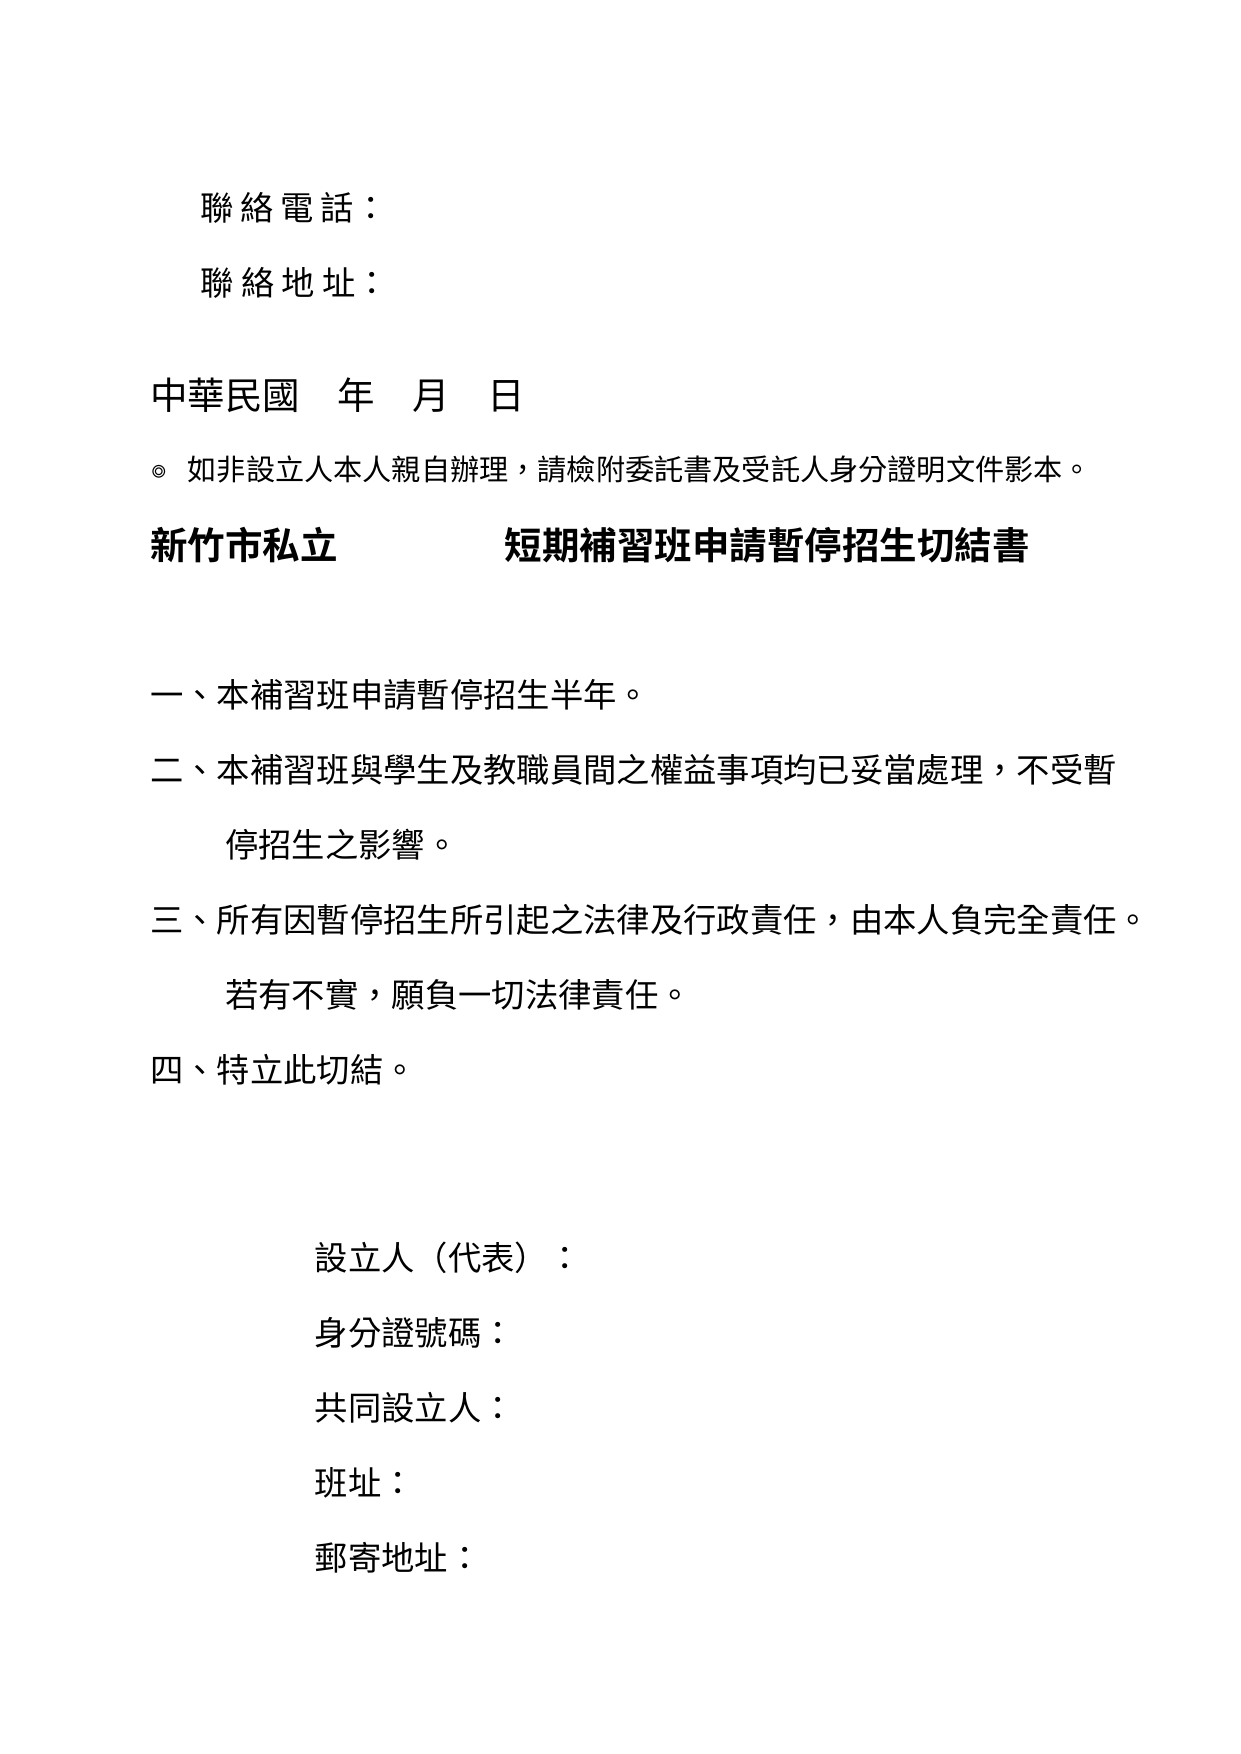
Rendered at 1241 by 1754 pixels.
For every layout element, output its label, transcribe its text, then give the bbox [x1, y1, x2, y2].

text 班址： [150, 1437, 1125, 1512]
text 三、所有因暫停招生所引起之法律及行政責任，由本人負完全責任。若有不實，願負一切法律責任。 [150, 874, 1125, 1024]
text 新竹市私立 短期補習班申請暫停招生切結書 [150, 499, 1125, 574]
text 身分證號碼： [150, 1287, 1125, 1362]
text 四、特立此切結。 [150, 1024, 1125, 1099]
text 一、本補習班申請暫停招生半年。 [150, 649, 1125, 724]
text 二、本補習班與學生及教職員間之權益事項均已妥當處理，不受暫停招生之影響。 [150, 724, 1125, 874]
text 共同設立人： [150, 1362, 1125, 1437]
text 中華民國 年 月 日 [150, 349, 1125, 424]
text 聯 絡 地 址： [200, 237, 1125, 312]
text 郵寄地址： [150, 1512, 1125, 1587]
text 設立人（代表）： [150, 1212, 1125, 1287]
text 聯絡電話： [200, 162, 1125, 237]
list 如非設立人本人親自辦理，請檢附委託書及受託人身分證明文件影本。 [150, 424, 1125, 499]
